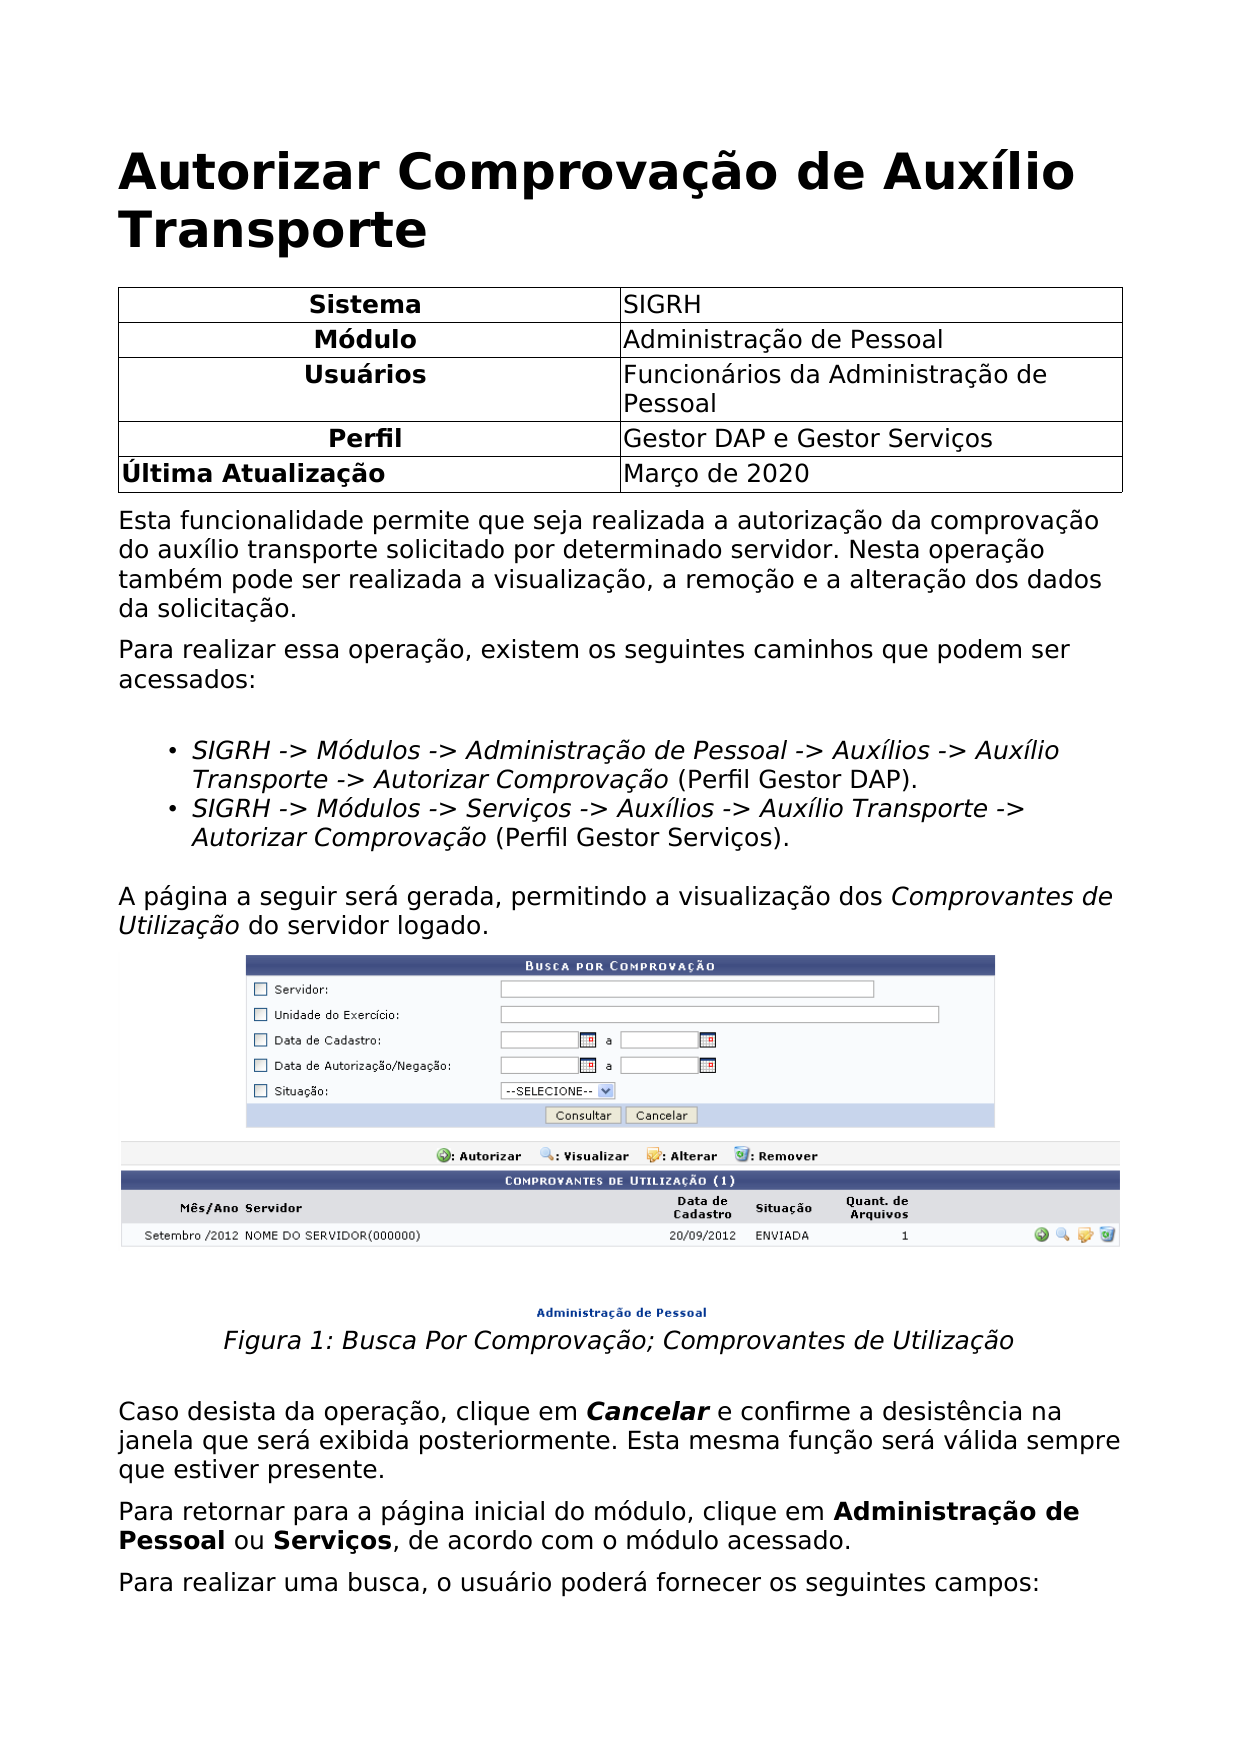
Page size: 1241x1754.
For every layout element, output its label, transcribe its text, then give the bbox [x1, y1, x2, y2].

text A página a seguir será gerada, permitindo a visualização dos Comprovantes de Utilização do servidor logado. [118, 882, 1122, 940]
table_cell Módulo [119, 323, 620, 357]
text Caso desista da operação, clique em Cancelar e confirme a desistência na janela que será exibida posteriormente. Esta mesma função será válida sempre que estiver presente. [118, 1397, 1122, 1484]
text Para realizar uma busca, o usuário poderá fornecer os seguintes campos: [118, 1568, 1122, 1597]
text Esta funcionalidade permite que seja realizada a autorização da comprovação do auxílio transporte solicitado por determinado servidor. Nesta operação também pode ser realizada a visualização, a remoção e a alteração dos dados da solicitação. [118, 506, 1122, 623]
table_header SIGRH [621, 288, 1122, 322]
text Figura 1: Busca Por Comprovação; Comprovantes de Utilização [118, 1326, 1122, 1355]
table_header Sistema [119, 288, 620, 322]
table_cell Usuários [119, 358, 620, 421]
table_cell Funcionários da Administração de Pessoal [621, 358, 1122, 421]
text Para retornar para a página inicial do módulo, clique em Administração de Pessoal ou Serviços, de acordo com o módulo acessado. [118, 1497, 1122, 1555]
list SIGRH -> Módulos -> Administração de Pessoal -> Auxílios -> Auxílio Transporte -> Autorizar Comprovação (Perfil Gestor DAP). [177, 736, 1122, 794]
text Para realizar essa operação, existem os seguintes caminhos que podem ser acessados: [118, 636, 1122, 694]
table_cell Perfil [119, 422, 620, 456]
list SIGRH -> Módulos -> Serviços -> Auxílios -> Auxílio Transporte -> Autorizar Comprovação (Perfil Gestor Serviços). [177, 794, 1122, 853]
table_cell Março de 2020 [621, 457, 1122, 492]
subtitle Autorizar Comprovação de Auxílio Transporte [118, 143, 1122, 259]
table_cell Administração de Pessoal [621, 323, 1122, 357]
picture [118, 952, 1123, 1326]
table_cell Gestor DAP e Gestor Serviços [621, 422, 1122, 456]
table_cell Última Atualização [119, 457, 620, 492]
